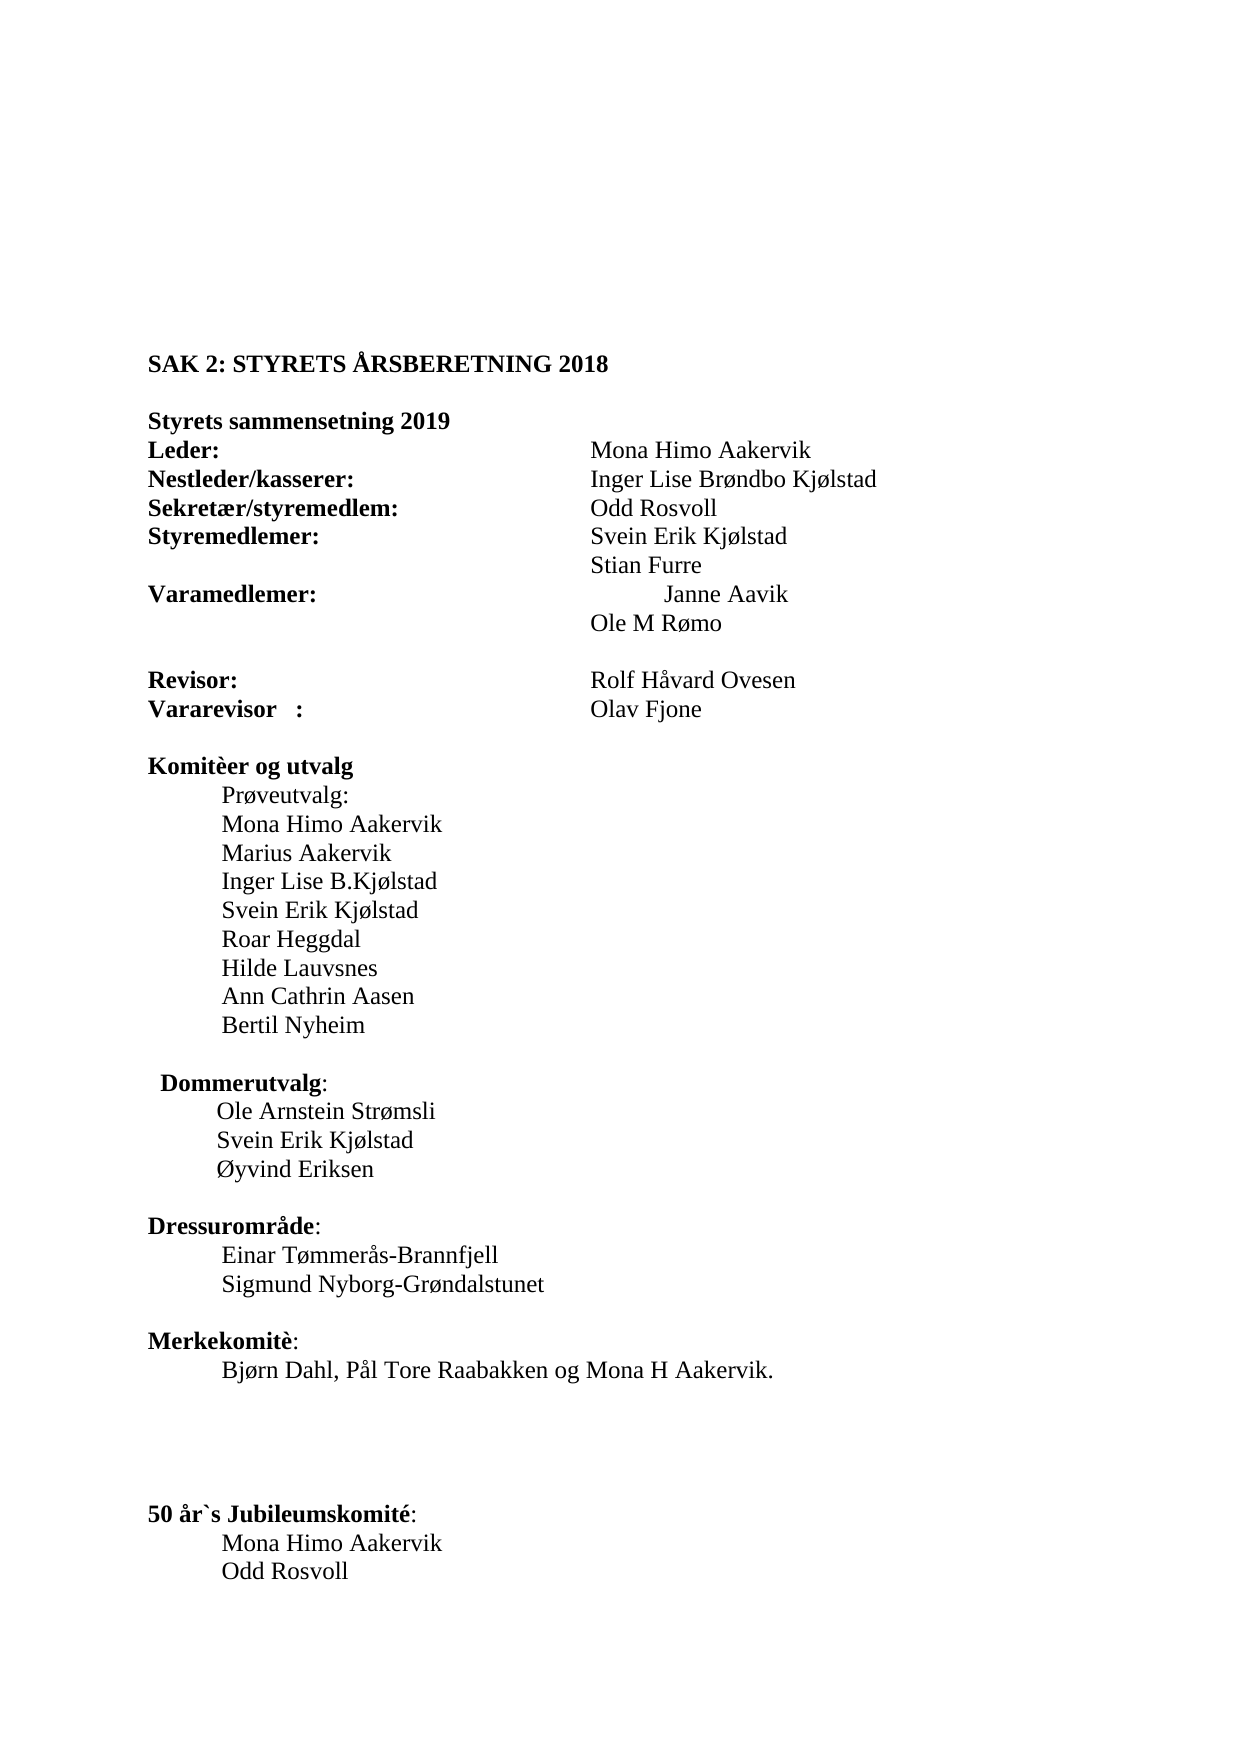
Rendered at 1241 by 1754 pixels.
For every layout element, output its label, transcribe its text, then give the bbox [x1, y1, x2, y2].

text Svein Erik Kjølstad [221, 895, 1093, 924]
text Bertil Nyheim [148, 1010, 1093, 1039]
text Nestleder/kasserer: Inger Lise Brøndbo Kjølstad [148, 464, 1093, 493]
text Einar Tømmerås-Brannfjell [221, 1240, 1093, 1269]
text Svein Erik Kjølstad [148, 1125, 1093, 1154]
text Prøveutvalg: [221, 780, 1093, 809]
text Marius Aakervik [221, 838, 1093, 866]
text Ann Cathrin Aasen [148, 981, 1093, 1010]
text Odd Rosvoll [148, 1556, 1093, 1585]
text Dressurområde: [148, 1211, 1093, 1240]
text Styrets sammensetning 2019 [148, 406, 1093, 435]
text Sekretær/styremedlem: Odd Rosvoll [148, 493, 1093, 521]
text Mona Himo Aakervik [148, 1528, 1093, 1556]
text Øyvind Eriksen [148, 1154, 1093, 1183]
text Stian Furre [148, 550, 1093, 579]
text Ole Arnstein Strømsli [148, 1096, 1093, 1125]
text Ole M Rømo [148, 608, 1093, 636]
text Bjørn Dahl, Pål Tore Raabakken og Mona H Aakervik. [221, 1355, 1093, 1413]
text Inger Lise B.Kjølstad [221, 866, 1093, 895]
text Dommerutvalg: [148, 1068, 1093, 1096]
text Varamedlemer: Janne Aavik [148, 579, 1093, 608]
text Mona Himo Aakervik [221, 809, 1093, 838]
text Leder: Mona Himo Aakervik [148, 435, 1093, 464]
text Revisor: Rolf Håvard Ovesen [148, 665, 1093, 694]
text Sigmund Nyborg-Grøndalstunet [221, 1269, 1093, 1298]
text Hilde Lauvsnes [221, 953, 1093, 981]
text SAK 2: STYRETS ÅRSBERETNING 2018 [148, 320, 1093, 378]
text Merkekomitè: [148, 1326, 1093, 1355]
text Komitèer og utvalg [148, 751, 1093, 780]
text 50 år`s Jubileumskomité: [148, 1499, 1093, 1528]
text Roar Heggdal [221, 924, 1093, 953]
text Styremedlemer: Svein Erik Kjølstad [148, 521, 1093, 550]
text Vararevisor : Olav Fjone [148, 694, 1093, 723]
